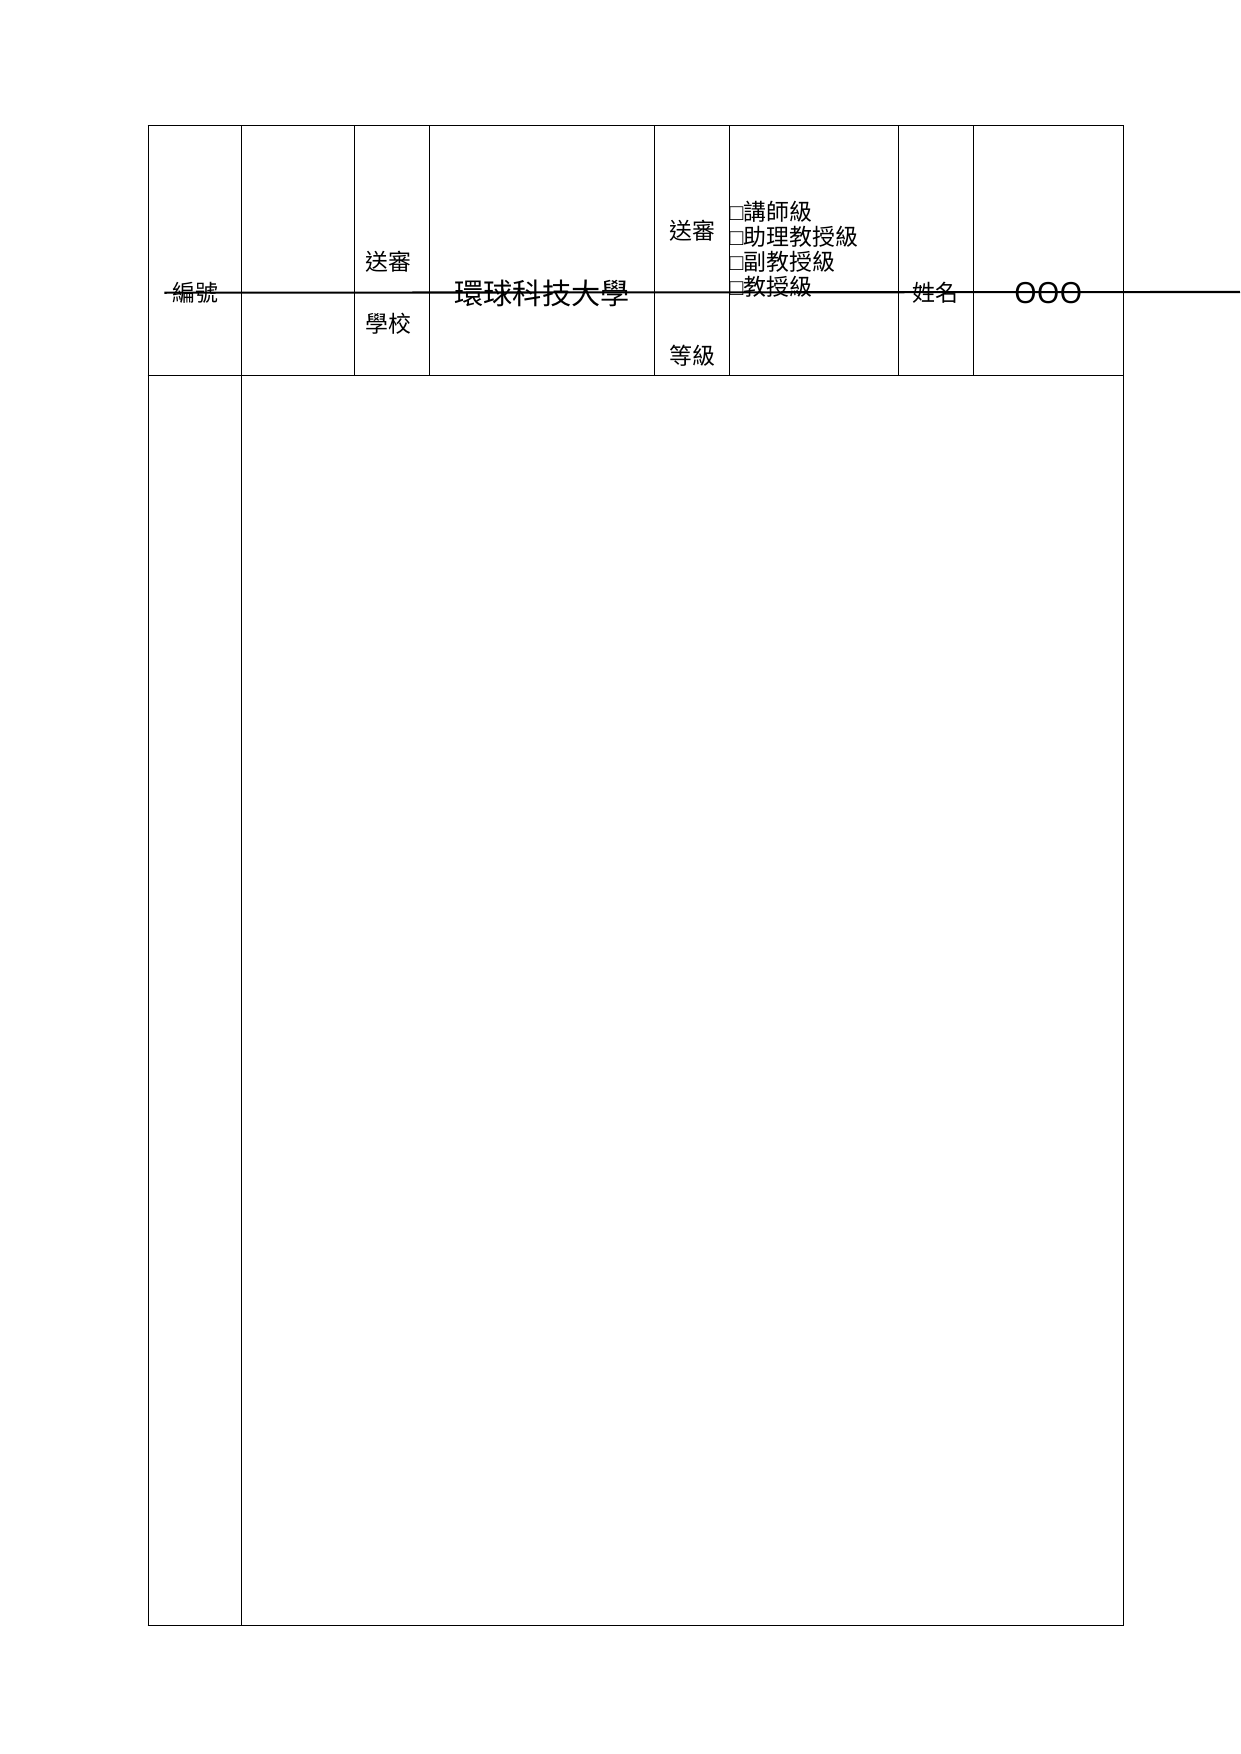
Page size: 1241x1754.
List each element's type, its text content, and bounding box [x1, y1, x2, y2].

table_header 送審 學校 [355, 294, 429, 375]
table_header □講師級 □助理教授級 □副教授級 □教授級 [730, 126, 898, 291]
table_header 送審 學校 [355, 126, 429, 291]
table_header 姓名 [899, 126, 973, 291]
table_header 編號 [149, 126, 241, 375]
table_header 送審 等級 [655, 294, 729, 375]
table_header 環球科技大學 [430, 294, 654, 375]
table_header OOO [974, 126, 1123, 291]
table_header OOO [1064, 294, 1077, 301]
table_header OOO [974, 294, 1123, 375]
table_header 姓名 [944, 295, 954, 300]
table_header 姓名 [899, 294, 973, 375]
table_header 環球科技大學 [430, 126, 654, 291]
table_header [242, 126, 354, 291]
table_header OOO [1019, 284, 1032, 291]
table_header OOO [1041, 294, 1054, 301]
table_header 送審 等級 [655, 126, 729, 291]
table_header OOO [1019, 294, 1032, 301]
table_header □講師級 □助理教授級 □副教授級 □教授級 [730, 294, 898, 375]
table_header OOO [1064, 284, 1077, 291]
table_header [242, 294, 354, 375]
table_header OOO [1041, 284, 1054, 291]
table_cell [242, 376, 1123, 1625]
table_cell [149, 376, 241, 1625]
